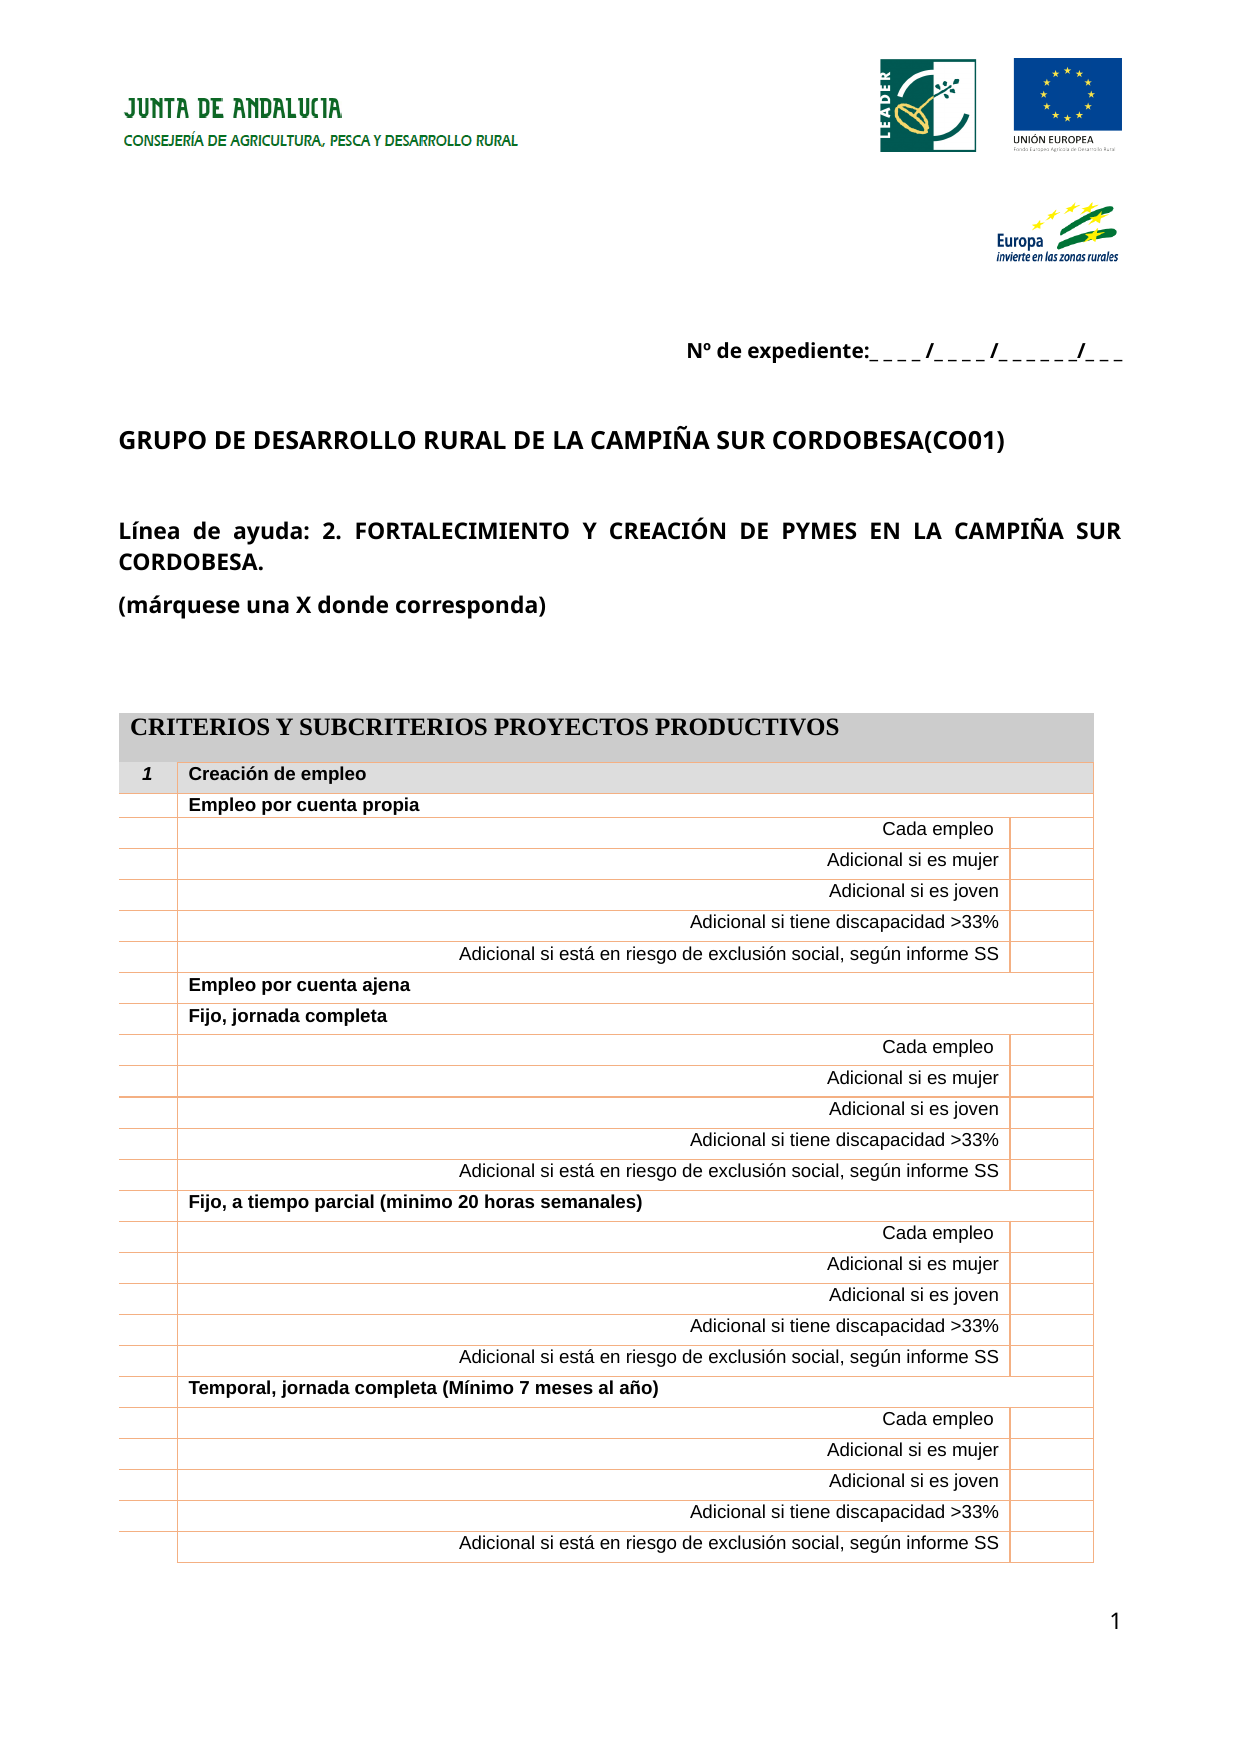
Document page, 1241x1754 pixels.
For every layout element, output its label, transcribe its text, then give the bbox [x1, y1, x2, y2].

table_cell [119, 1066, 177, 1096]
table_cell [119, 1222, 177, 1252]
table_cell Fijo, jornada completa [178, 1004, 1093, 1034]
table_cell Temporal, jornada completa (Mínimo 7 meses al año) [178, 1377, 1093, 1407]
text GRUPO DE DESARROLLO RURAL DE la CAMPIÑA SUR CORDOBESA(co01) [118, 423, 1122, 457]
table_cell [1011, 1470, 1093, 1500]
table_cell Adicional si es joven [178, 1284, 1009, 1314]
table_cell Adicional si tiene discapacidad >33% [178, 911, 1009, 941]
table_cell Empleo por cuenta ajena [178, 973, 1093, 1003]
table_cell Cada empleo [178, 1222, 1009, 1252]
table_cell [119, 1004, 177, 1034]
table_cell Adicional si tiene discapacidad >33% [178, 1129, 1009, 1158]
picture [1013, 58, 1122, 152]
table_header CRITERIOS Y SUBCRITERIOS PROYECTOS PRODUCTIVOS [119, 713, 1094, 762]
table_cell [1011, 1129, 1093, 1158]
table_cell [1011, 942, 1093, 972]
table_cell [1011, 911, 1093, 941]
table_cell Adicional si está en riesgo de exclusión social, según informe SS [178, 1160, 1009, 1189]
table_cell Adicional si tiene discapacidad >33% [178, 1501, 1009, 1531]
text Nº de expediente:_ _ _ _ /_ _ _ _ /_ _ _ _ _ _/_ _ _ [118, 336, 1122, 365]
table_cell [119, 1532, 177, 1562]
table_cell [1011, 849, 1093, 879]
table_cell Adicional si está en riesgo de exclusión social, según informe SS [178, 1346, 1009, 1376]
table_cell [119, 1501, 177, 1531]
table_cell [1011, 1253, 1093, 1283]
table_cell [119, 1035, 177, 1065]
table_cell Cada empleo [178, 1408, 1009, 1438]
table_cell Adicional si tiene discapacidad >33% [178, 1315, 1009, 1345]
table_cell [119, 1408, 177, 1438]
table_cell [119, 1253, 177, 1283]
table_cell [119, 880, 177, 910]
table_cell [119, 1191, 177, 1221]
table_cell [1011, 880, 1093, 910]
table_cell [119, 1098, 177, 1127]
table_cell Creación de empleo [178, 763, 1093, 793]
table_cell [119, 1470, 177, 1500]
table_cell [119, 1315, 177, 1345]
table_cell [119, 1346, 177, 1376]
table_cell [119, 849, 177, 879]
text (márquese una X donde corresponda) [118, 589, 1122, 620]
table_cell [1011, 1501, 1093, 1531]
table_cell [119, 794, 177, 817]
table_cell Empleo por cuenta propia [178, 794, 1093, 817]
table_cell Cada empleo [178, 1035, 1009, 1065]
table_cell [119, 1439, 177, 1469]
table_cell [1011, 1346, 1093, 1376]
table_cell [1011, 818, 1093, 848]
picture [123, 94, 523, 149]
table_cell [1011, 1160, 1093, 1189]
table_cell [119, 1377, 177, 1407]
table_cell Adicional si es mujer [178, 849, 1009, 879]
table_cell [119, 1129, 177, 1158]
table_cell Adicional si es joven [178, 880, 1009, 910]
table_cell [119, 1160, 177, 1189]
table_cell [1011, 1222, 1093, 1252]
table_cell [119, 942, 177, 972]
table_cell Adicional si está en riesgo de exclusión social, según informe SS [178, 942, 1009, 972]
table_cell Adicional si está en riesgo de exclusión social, según informe SS [178, 1532, 1009, 1562]
table_cell Adicional si es joven [178, 1470, 1009, 1500]
table_cell Cada empleo [178, 818, 1009, 848]
table_cell [1011, 1035, 1093, 1065]
table_cell [1011, 1284, 1093, 1314]
table_cell [1011, 1315, 1093, 1345]
text Línea de ayuda: 2. Fortalecimiento y creación de PYMES en la Campiña Sur Cordobesa. [118, 514, 1122, 577]
table_cell 1 [119, 762, 177, 793]
table_cell Adicional si es mujer [178, 1253, 1009, 1283]
table_cell [119, 1284, 177, 1314]
table_cell Fijo, a tiempo parcial (minimo 20 horas semanales) [178, 1191, 1093, 1221]
table_cell [1011, 1098, 1093, 1127]
table_cell [1011, 1439, 1093, 1469]
table_cell Adicional si es joven [178, 1098, 1009, 1127]
table_cell [119, 911, 177, 941]
table_cell [1011, 1066, 1093, 1096]
table_cell Adicional si es mujer [178, 1439, 1009, 1469]
table_cell [119, 973, 177, 1003]
table_cell [1011, 1532, 1093, 1562]
table_cell Adicional si es mujer [178, 1066, 1009, 1096]
table_cell [119, 818, 177, 848]
table_cell [1011, 1408, 1093, 1438]
